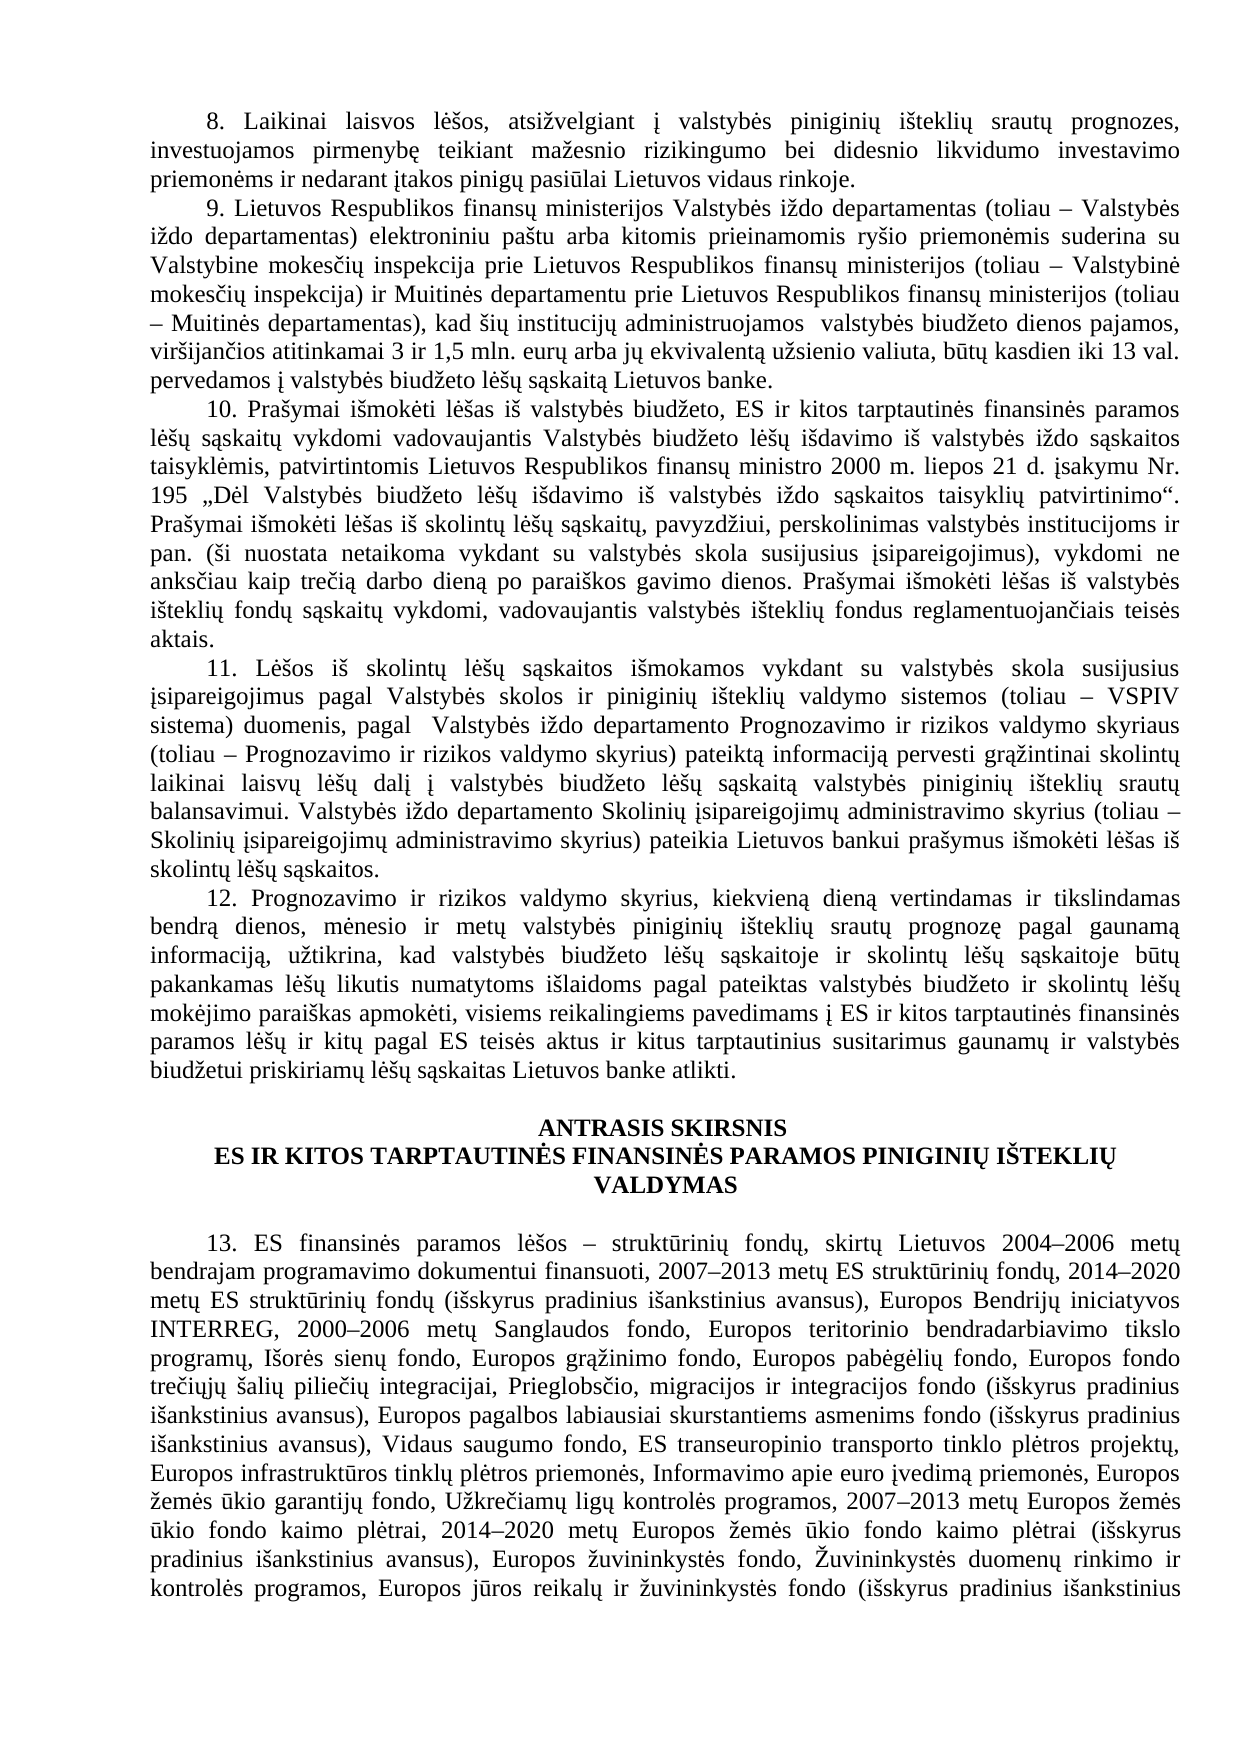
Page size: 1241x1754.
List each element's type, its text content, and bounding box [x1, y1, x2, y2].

text 8. Laikinai laisvos lėšos, atsižvelgiant į valstybės piniginių išteklių srautų prognozes, investuojamos pirmenybę teikiant mažesnio rizikingumo bei didesnio likvidumo investavimo priemonėms ir nedarant įtakos pinigų pasiūlai Lietuvos vidaus rinkoje. [150, 106, 1181, 193]
text 9. Lietuvos Respublikos finansų ministerijos Valstybės iždo departamentas (toliau – Valstybės iždo departamentas) elektroniniu paštu arba kitomis prieinamomis ryšio priemonėmis suderina su Valstybine mokesčių inspekcija prie Lietuvos Respublikos finansų ministerijos (toliau – Valstybinė mokesčių inspekcija) ir Muitinės departamentu prie Lietuvos Respublikos finansų ministerijos (toliau – Muitinės departamentas), kad šių institucijų administruojamos valstybės biudžeto dienos pajamos, viršijančios atitinkamai 3 ir 1,5 mln. eurų arba jų ekvivalentą užsienio valiuta, būtų kasdien iki 13 val. pervedamos į valstybės biudžeto lėšų sąskaitą Lietuvos banke. [150, 193, 1181, 394]
text 13. ES finansinės paramos lėšos – struktūrinių fondų, skirtų Lietuvos 2004–2006 metų bendrajam programavimo dokumentui finansuoti, 2007–2013 metų ES struktūrinių fondų, 2014–2020 metų ES struktūrinių fondų (išskyrus pradinius išankstinius avansus), Europos Bendrijų iniciatyvos INTERREG, 2000–2006 metų Sanglaudos fondo, Europos teritorinio bendradarbiavimo tikslo programų, Išorės sienų fondo, Europos grąžinimo fondo, Europos pabėgėlių fondo, Europos fondo trečiųjų šalių piliečių integracijai, Prieglobsčio, migracijos ir integracijos fondo (išskyrus pradinius išankstinius avansus), Europos pagalbos labiausiai skurstantiems asmenims fondo (išskyrus pradinius išankstinius avansus), Vidaus saugumo fondo, ES transeuropinio transporto tinklo plėtros projektų, Europos infrastruktūros tinklų plėtros priemonės, Informavimo apie euro įvedimą priemonės, Europos žemės ūkio garantijų fondo, Užkrečiamų ligų kontrolės programos, 2007–2013 metų Europos žemės ūkio fondo kaimo plėtrai, 2014–2020 metų Europos žemės ūkio fondo kaimo plėtrai (išskyrus pradinius išankstinius avansus), Europos žuvininkystės fondo, Žuvininkystės duomenų rinkimo ir kontrolės programos, Europos jūros reikalų ir žuvininkystės fondo (išskyrus pradinius išankstinius [150, 1228, 1181, 1601]
text 11. Lėšos iš skolintų lėšų sąskaitos išmokamos vykdant su valstybės skola susijusius įsipareigojimus pagal Valstybės skolos ir piniginių išteklių valdymo sistemos (toliau – VSPIV sistema) duomenis, pagal Valstybės iždo departamento Prognozavimo ir rizikos valdymo skyriaus (toliau – Prognozavimo ir rizikos valdymo skyrius) pateiktą informaciją pervesti grąžintinai skolintų laikinai laisvų lėšų dalį į valstybės biudžeto lėšų sąskaitą valstybės piniginių išteklių srautų balansavimui. Valstybės iždo departamento Skolinių įsipareigojimų administravimo skyrius (toliau – Skolinių įsipareigojimų administravimo skyrius) pateikia Lietuvos bankui prašymus išmokėti lėšas iš skolintų lėšų sąskaitos. [150, 653, 1181, 883]
text ANTRASIS SKIRSNIS [150, 1113, 1181, 1141]
text 10. Prašymai išmokėti lėšas iš valstybės biudžeto, ES ir kitos tarptautinės finansinės paramos lėšų sąskaitų vykdomi vadovaujantis Valstybės biudžeto lėšų išdavimo iš valstybės iždo sąskaitos taisyklėmis, patvirtintomis Lietuvos Respublikos finansų ministro 2000 m. liepos 21 d. įsakymu Nr. 195 „Dėl Valstybės biudžeto lėšų išdavimo iš valstybės iždo sąskaitos taisyklių patvirtinimo“. Prašymai išmokėti lėšas iš skolintų lėšų sąskaitų, pavyzdžiui, perskolinimas valstybės institucijoms ir pan. (ši nuostata netaikoma vykdant su valstybės skola susijusius įsipareigojimus), vykdomi ne anksčiau kaip trečią darbo dieną po paraiškos gavimo dienos. Prašymai išmokėti lėšas iš valstybės išteklių fondų sąskaitų vykdomi, vadovaujantis valstybės išteklių fondus reglamentuojančiais teisės aktais. [150, 394, 1181, 653]
text ES ir kitos tarptautinės finansinės paramos PINIGINIŲ IŠTEKLIŲ valdymas [150, 1141, 1181, 1199]
text 12. Prognozavimo ir rizikos valdymo skyrius, kiekvieną dieną vertindamas ir tikslindamas bendrą dienos, mėnesio ir metų valstybės piniginių išteklių srautų prognozę pagal gaunamą informaciją, užtikrina, kad valstybės biudžeto lėšų sąskaitoje ir skolintų lėšų sąskaitoje būtų pakankamas lėšų likutis numatytoms išlaidoms pagal pateiktas valstybės biudžeto ir skolintų lėšų mokėjimo paraiškas apmokėti, visiems reikalingiems pavedimams į ES ir kitos tarptautinės finansinės paramos lėšų ir kitų pagal ES teisės aktus ir kitus tarptautinius susitarimus gaunamų ir valstybės biudžetui priskiriamų lėšų sąskaitas Lietuvos banke atlikti. [150, 883, 1181, 1084]
